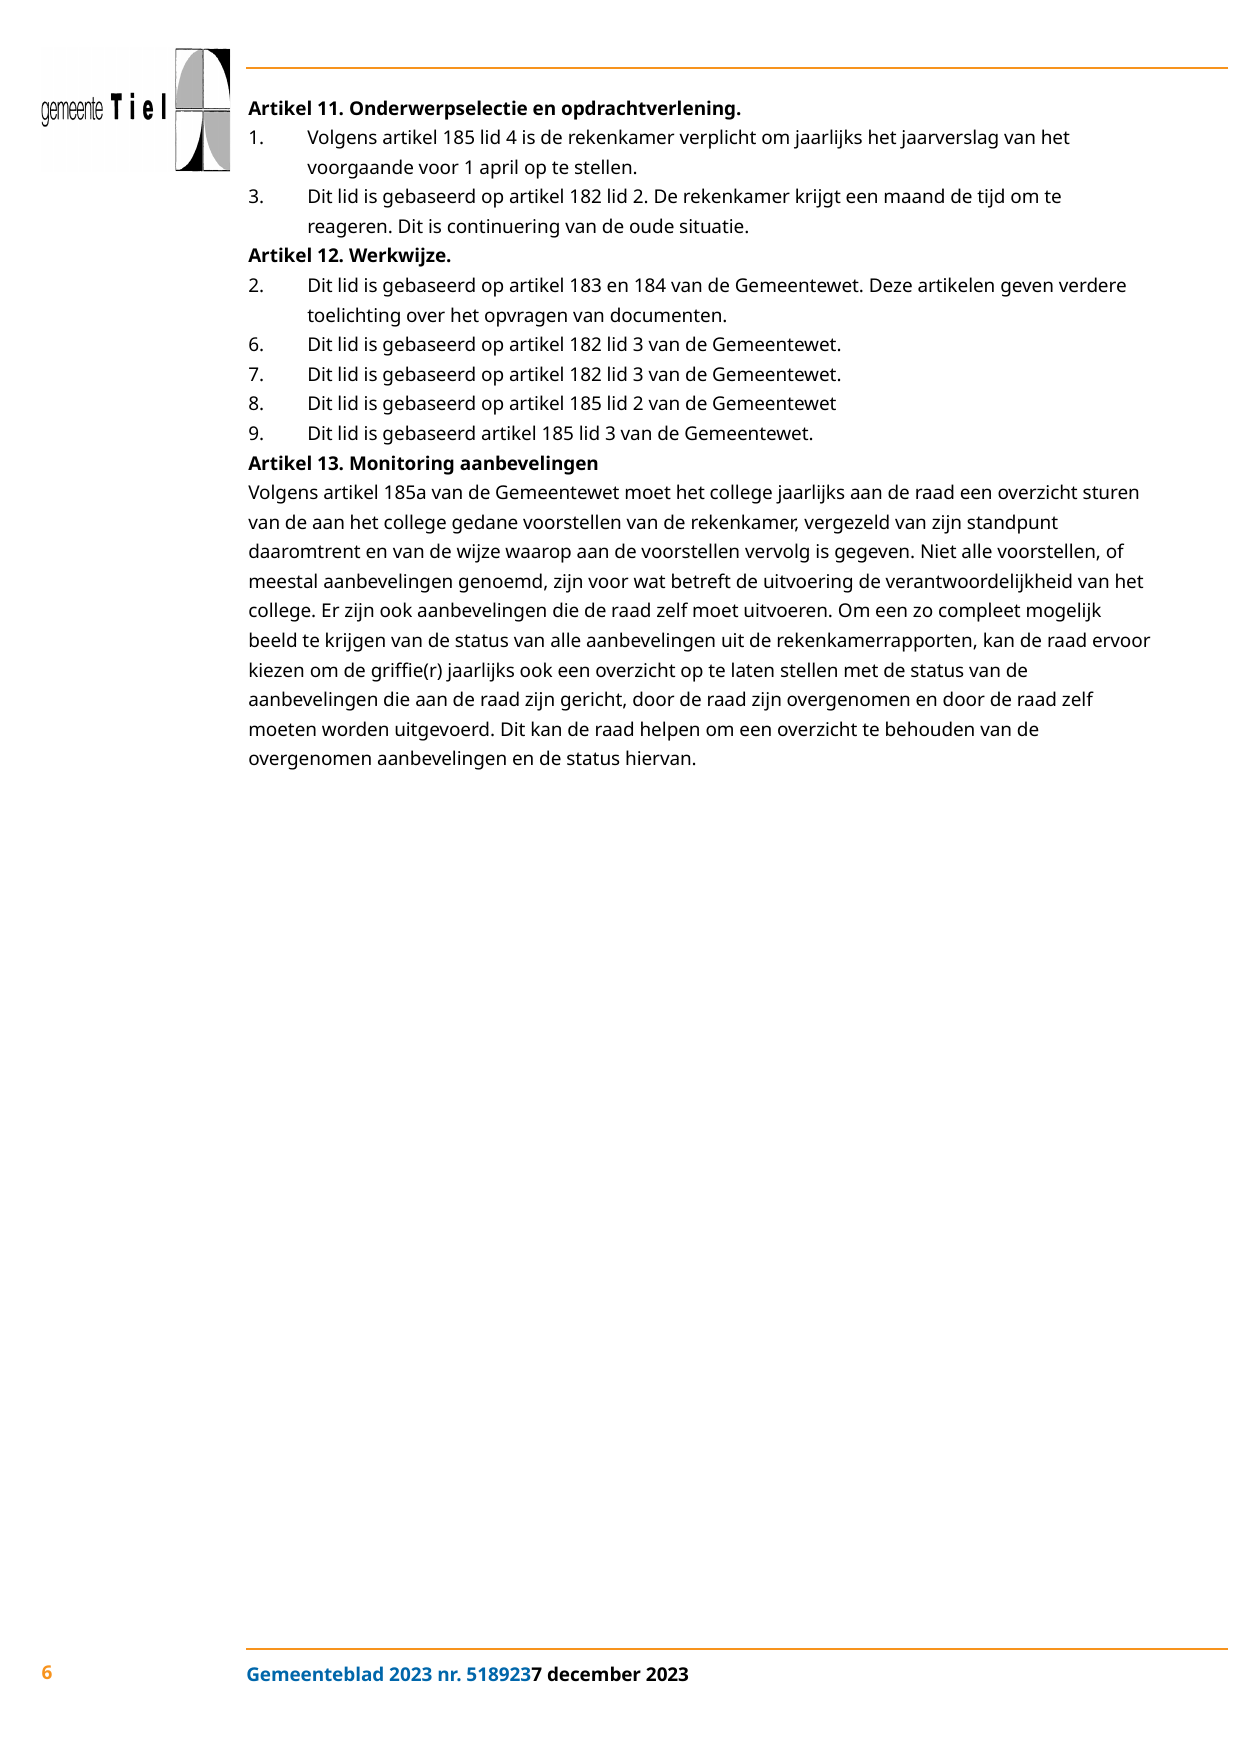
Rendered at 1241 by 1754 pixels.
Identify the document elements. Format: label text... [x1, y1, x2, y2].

list Dit lid is gebaseerd op artikel 185 lid 2 van de Gemeentewet [248, 391, 1152, 416]
list Dit lid is gebaseerd op artikel 182 lid 3 van de Gemeentewet. [248, 361, 1152, 387]
text Volgens artikel 185a van de Gemeentewet moet het college jaarlijks aan de raad een overzicht sturen van de aan het college gedane voorstellen van de rekenkamer, vergezeld van zijn standpunt daaromtrent en van de wijze waarop aan de voorstellen vervolg is gegeven. Niet alle voorstellen, of meestal aanbevelingen genoemd, zijn voor wat betreft de uitvoering de verantwoordelijkheid van het college. Er zijn ook aanbevelingen die de raad zelf moet uitvoeren. Om een zo compleet mogelijk beeld te krijgen van de status van alle aanbevelingen uit de rekenkamerrapporten, kan de raad ervoor kiezen om de griffie(r) jaarlijks ook een overzicht op te laten stellen met de status van de aanbevelingen die aan de raad zijn gericht, door de raad zijn overgenomen en door de raad zelf moeten worden uitgevoerd. Dit kan de raad helpen om een overzicht te behouden van de overgenomen aanbevelingen en de status hiervan. [248, 479, 1152, 771]
text Artikel 13. Monitoring aanbevelingen [248, 450, 1152, 476]
list Dit lid is gebaseerd op artikel 182 lid 3 van de Gemeentewet. [248, 331, 1152, 357]
text Artikel 11. Onderwerpselectie en opdrachtverlening. [248, 95, 1152, 121]
list Dit lid is gebaseerd artikel 185 lid 3 van de Gemeentewet. [248, 420, 1152, 446]
list Dit lid is gebaseerd op artikel 183 en 184 van de Gemeentewet. Deze artikelen geven verdere toelichting over het opvragen van documenten. [248, 272, 1152, 328]
text Artikel 12. Werkwijze. [248, 243, 1152, 268]
list Volgens artikel 185 lid 4 is de rekenkamer verplicht om jaarlijks het jaarverslag van het voorgaande voor 1 april op te stellen. [248, 124, 1152, 180]
list Dit lid is gebaseerd op artikel 182 lid 2. De rekenkamer krijgt een maand de tijd om te reageren. Dit is continuering van de oude situatie. [248, 183, 1152, 239]
picture [41, 47, 231, 172]
